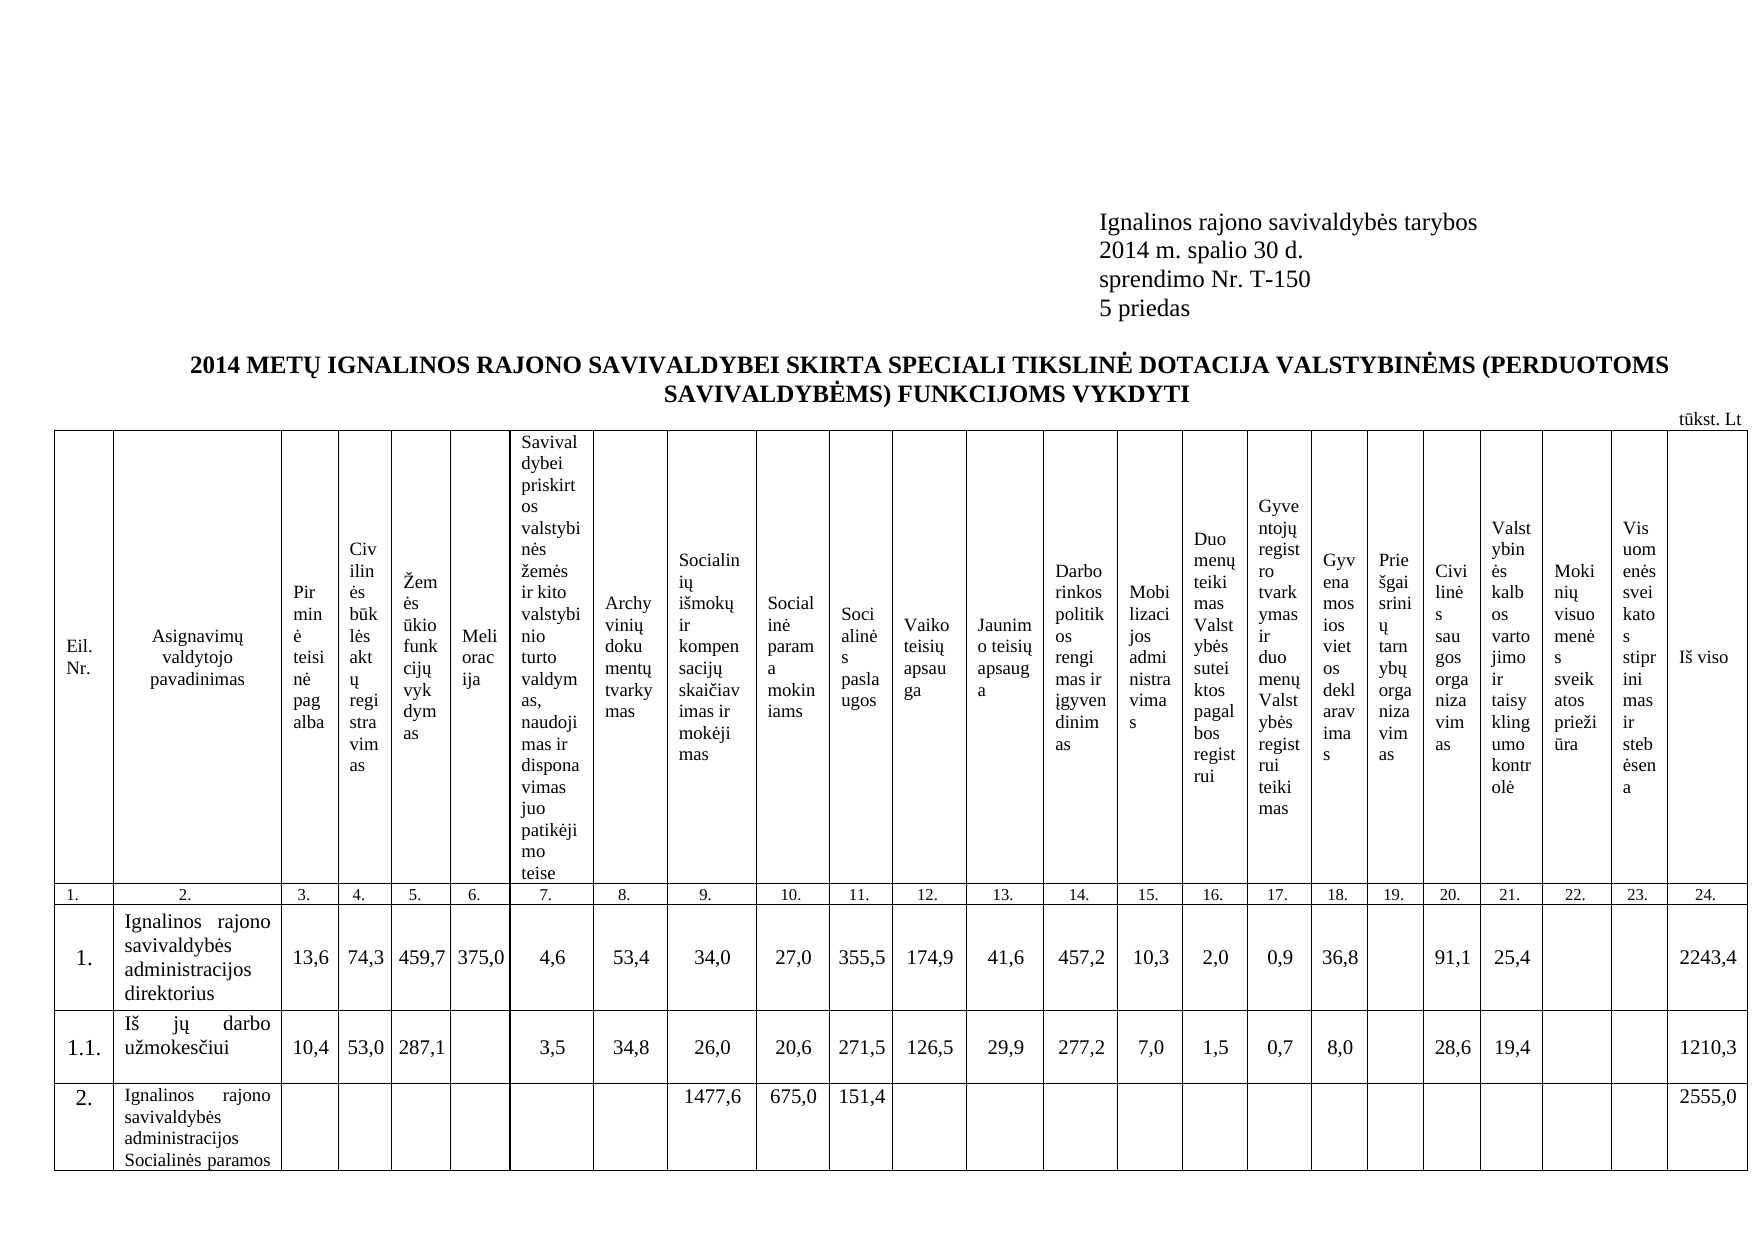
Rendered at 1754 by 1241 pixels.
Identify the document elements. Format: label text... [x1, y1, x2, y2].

table_cell [830, 408, 892, 429]
table_cell 4,6 [511, 905, 593, 1010]
table_cell tūkst. Lt [1668, 408, 1747, 429]
table_cell Žemės ūkio funkcijų vykdymas [392, 431, 450, 883]
table_cell [1611, 408, 1668, 429]
table_cell 53,4 [594, 905, 667, 1010]
table_cell Ignalinos rajono savivaldybės administracijos direktorius [114, 905, 281, 1010]
table_cell [1367, 408, 1424, 429]
table_cell 27,0 [757, 905, 829, 1010]
table_cell [1247, 408, 1312, 429]
table_cell 126,5 [893, 1011, 966, 1083]
table_cell 26,0 [668, 1011, 756, 1083]
table_cell [1044, 408, 1118, 429]
table_cell Archyvinių dokumentų tvarkymas [594, 431, 667, 883]
table_cell [55, 408, 113, 429]
table_cell 7,0 [1118, 1011, 1182, 1083]
table_cell [1612, 1011, 1667, 1083]
table_cell 3. [282, 884, 338, 903]
table_cell [1543, 1011, 1611, 1083]
table_cell [1118, 408, 1182, 429]
table_cell Duomenų teikimas Valstybės suteiktos pagalbos registrui [1183, 431, 1247, 883]
table_cell [594, 408, 667, 429]
table_cell 10,3 [1118, 905, 1182, 1010]
table_cell 13,6 [282, 905, 338, 1010]
table_cell [967, 1084, 1043, 1170]
table_cell 457,2 [1044, 905, 1117, 1010]
table_cell 8. [594, 884, 667, 903]
table_cell [1424, 408, 1480, 429]
table_cell 74,3 [339, 905, 391, 1010]
table_cell 21. [1481, 884, 1542, 903]
table_cell 91,1 [1424, 905, 1480, 1010]
table_cell [282, 408, 338, 429]
table_cell Iš viso [1668, 431, 1747, 883]
table_cell Asignavimų valdytojo pavadinimas [114, 431, 281, 883]
table_cell [451, 1084, 509, 1170]
table_cell 22. [1543, 884, 1611, 903]
table_cell [756, 408, 830, 429]
table_cell [1543, 1084, 1611, 1170]
table_cell Gyvenamosios vietos deklaravimas [1312, 431, 1367, 883]
table_cell [451, 408, 510, 429]
table_cell 2243,4 [1668, 905, 1747, 1010]
table_cell [392, 408, 451, 429]
table_cell 2,0 [1183, 905, 1247, 1010]
table_cell 19,4 [1481, 1011, 1542, 1083]
table_cell 29,9 [967, 1011, 1043, 1083]
table_cell 151,4 [830, 1084, 892, 1170]
table_cell Eil. Nr. [55, 431, 113, 883]
table_cell Jaunimo teisių apsauga [967, 431, 1043, 883]
table_cell [1368, 905, 1423, 1010]
table_cell [1183, 1084, 1247, 1170]
table_cell Socialinių išmokų ir kompensacijų skaičiavimas ir mokėjimas [668, 431, 756, 883]
table_cell 41,6 [967, 905, 1043, 1010]
table_cell [1480, 408, 1543, 429]
table_cell 174,9 [893, 905, 966, 1010]
table_cell Pirminė teisinė pagalba [282, 431, 338, 883]
table_cell Savivaldybei priskirtos valstybinės žemės ir kito valstybinio turto valdymas, naudojimas ir disponavimas juo patikėjimo teise [511, 431, 593, 883]
table_cell 14. [1044, 884, 1117, 903]
table_cell 4. [339, 884, 391, 903]
table_cell [594, 1084, 667, 1170]
table_cell 1. [55, 905, 113, 1010]
table_cell Ignalinos rajono savivaldybės administracijos Socialinės paramos [114, 1084, 281, 1170]
table_cell 2. [55, 1084, 113, 1170]
table_cell 18. [1312, 884, 1367, 903]
table_cell 355,5 [830, 905, 892, 1010]
table_cell Melioracija [451, 431, 509, 883]
table_cell Socialinė parama mokiniams [757, 431, 829, 883]
table_cell 1. [55, 884, 113, 903]
table_cell Civilinės saugos organizavimas [1424, 431, 1480, 883]
table_cell 1,5 [1183, 1011, 1247, 1083]
table_cell 3,5 [511, 1011, 593, 1083]
table_cell 20. [1424, 884, 1480, 903]
table_cell 28,6 [1424, 1011, 1480, 1083]
table_cell 20,6 [757, 1011, 829, 1083]
table_cell [1044, 1084, 1117, 1170]
table_cell 675,0 [757, 1084, 829, 1170]
table_cell [966, 408, 1044, 429]
table_cell 459,7 [392, 905, 450, 1010]
table_cell [1183, 408, 1247, 429]
table_cell [1248, 1084, 1311, 1170]
table_cell [1368, 1011, 1423, 1083]
table_cell 25,4 [1481, 905, 1542, 1010]
table_cell [392, 1084, 450, 1170]
table_cell 271,5 [830, 1011, 892, 1083]
table_cell [1312, 408, 1367, 429]
table_cell Visuomenės sveikatos stiprinimas ir stebėsena [1612, 431, 1667, 883]
table_cell Darbo rinkos politikos rengimas ir įgyvendinimas [1044, 431, 1117, 883]
table_cell 6. [451, 884, 509, 903]
table_cell 287,1 [392, 1011, 450, 1083]
table_cell 9. [668, 884, 756, 903]
table_cell Iš jų darbo užmokesčiui [114, 1011, 281, 1083]
table_cell Civilinės būklės aktų registravimas [339, 431, 391, 883]
table_cell 277,2 [1044, 1011, 1117, 1083]
table_cell 12. [893, 884, 966, 903]
table_cell Socialinės paslaugos [830, 431, 892, 883]
table_cell [893, 1084, 966, 1170]
table_cell 0,9 [1248, 905, 1311, 1010]
table_cell 34,0 [668, 905, 756, 1010]
table_cell Valstybinės kalbos vartojimo ir taisyklingumo kontrolė [1481, 431, 1542, 883]
table_cell Mokinių visuomenės sveikatos priežiūra [1543, 431, 1611, 883]
table_cell Vaiko teisių apsauga [893, 431, 966, 883]
table_cell 24. [1668, 884, 1747, 903]
table_cell 5. [392, 884, 450, 903]
table_cell 8,0 [1312, 1011, 1367, 1083]
table_header Ignalinos rajono savivaldybės tarybos 2014 m. spalio 30 d. sprendimo Nr. T-150 5 priedas 2014 METŲ IGNALINOS RAJONO SAVIVALDYBEI SKIRTA SPECIALI TIKSLINĖ DOTACIJA VALSTYBINĖMS (PERDUOTOMS SAVIVALDYBĖMS) FUNKCIJOMS VYKDYTI [113, 207, 1747, 408]
table_cell [510, 408, 593, 429]
table_cell 375,0 [451, 905, 509, 1010]
table_cell Priešgaisrinių tarnybų organizavimas [1368, 431, 1423, 883]
table_cell 23. [1612, 884, 1667, 903]
table_cell 11. [830, 884, 892, 903]
table_cell 34,8 [594, 1011, 667, 1083]
table_cell [511, 1084, 593, 1170]
table_cell [892, 408, 966, 429]
table_cell 10. [757, 884, 829, 903]
table_cell Gyventojų registro tvarkymas ir duomenų Valstybės registrui teikimas [1248, 431, 1311, 883]
table_cell [1612, 1084, 1667, 1170]
table_cell [113, 408, 282, 429]
table_cell 1477,6 [668, 1084, 756, 1170]
table_cell [1543, 408, 1611, 429]
table_cell [667, 408, 756, 429]
table_cell [1543, 905, 1611, 1010]
table_cell 10,4 [282, 1011, 338, 1083]
table_cell [1612, 905, 1667, 1010]
table_cell 7. [511, 884, 593, 903]
table_cell [1368, 1084, 1423, 1170]
table_cell [338, 408, 392, 429]
table_cell [1118, 1084, 1182, 1170]
table_cell [1481, 1084, 1542, 1170]
table_cell 16. [1183, 884, 1247, 903]
table_cell 17. [1248, 884, 1311, 903]
table_cell 2. [114, 884, 281, 903]
table_cell 15. [1118, 884, 1182, 903]
table_cell [451, 1011, 509, 1083]
table_cell [1424, 1084, 1480, 1170]
table_cell 53,0 [339, 1011, 391, 1083]
table_cell 19. [1368, 884, 1423, 903]
table_cell [282, 1084, 338, 1170]
table_cell Mobilizacijos administravimas [1118, 431, 1182, 883]
table_cell 2555,0 [1668, 1084, 1747, 1170]
table_cell 36,8 [1312, 905, 1367, 1010]
table_header [55, 207, 113, 408]
table_cell 1.1. [55, 1011, 113, 1083]
table_cell 13. [967, 884, 1043, 903]
table_cell 0,7 [1248, 1011, 1311, 1083]
table_cell [1312, 1084, 1367, 1170]
table_cell [339, 1084, 391, 1170]
table_cell 1210,3 [1668, 1011, 1747, 1083]
